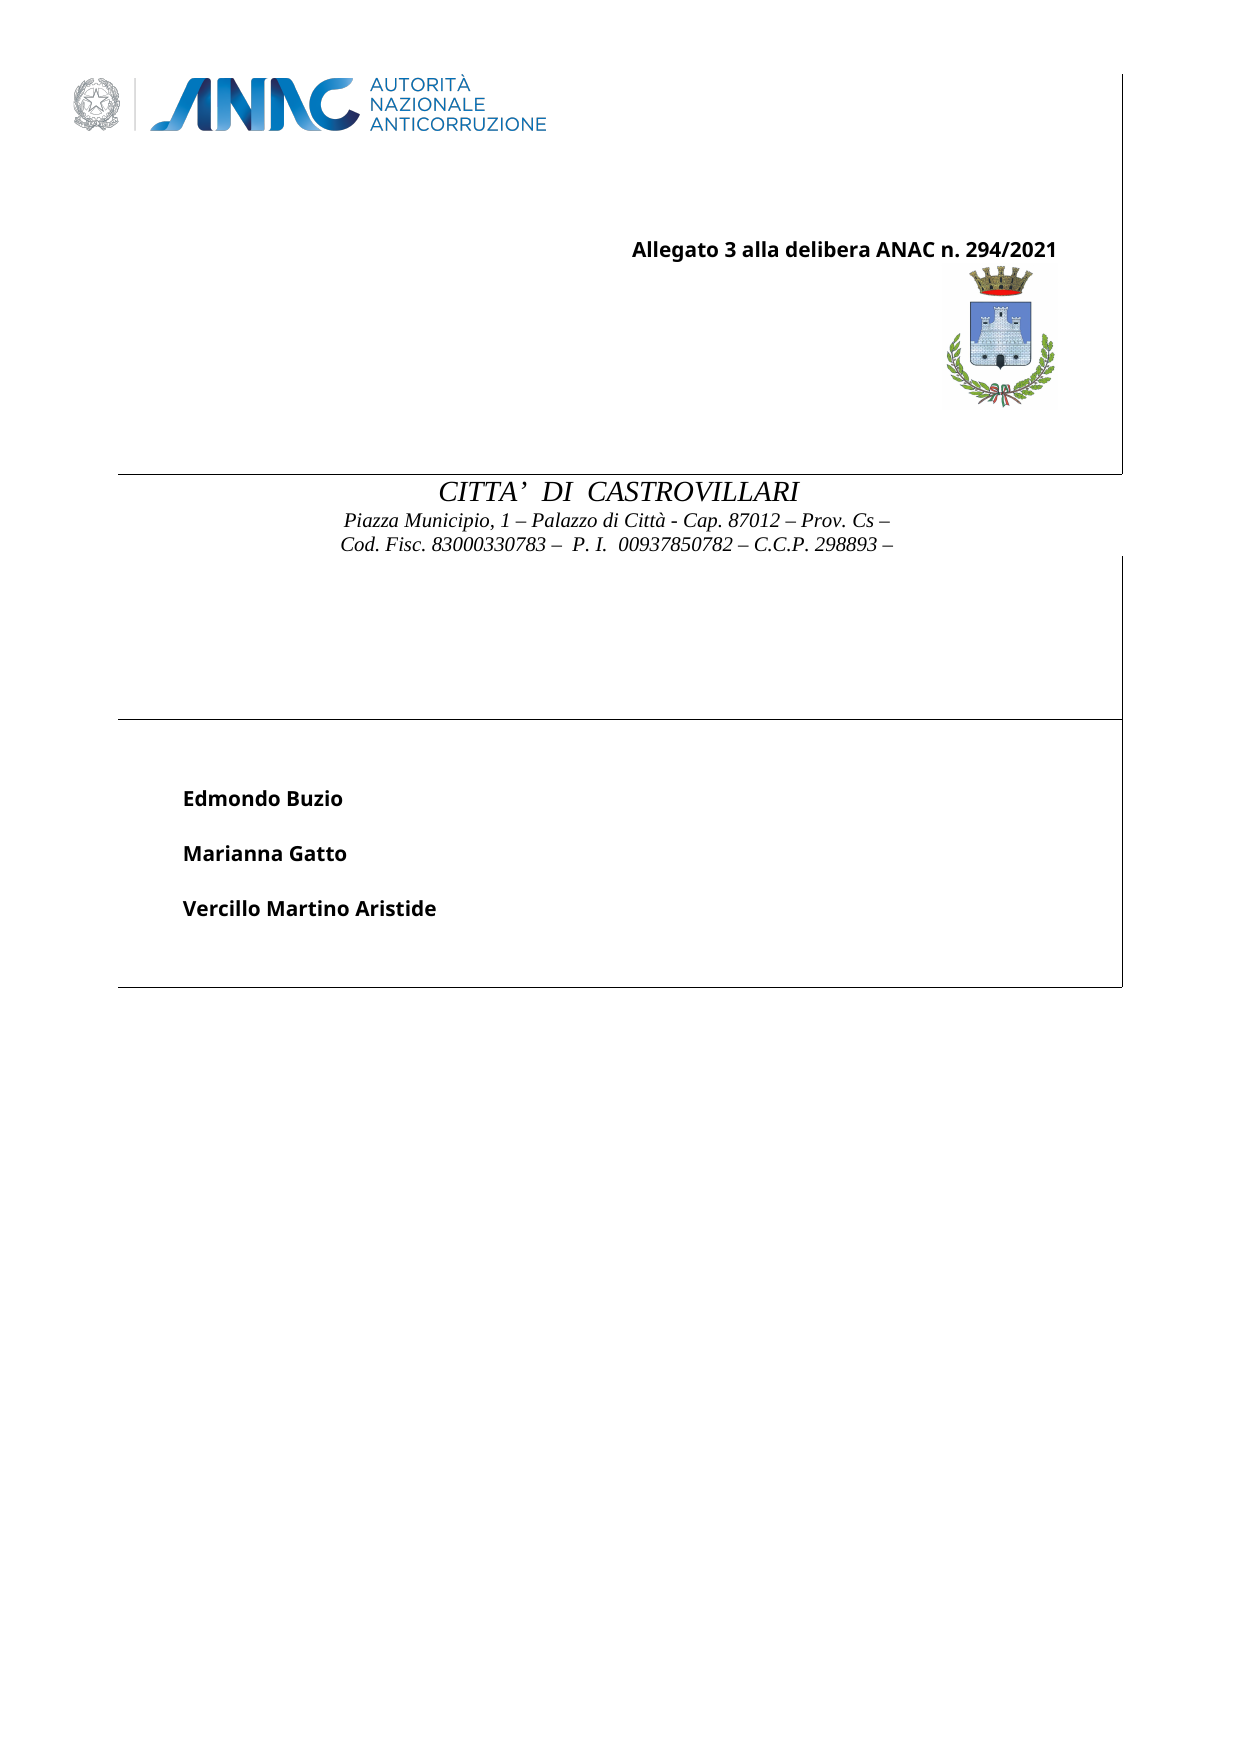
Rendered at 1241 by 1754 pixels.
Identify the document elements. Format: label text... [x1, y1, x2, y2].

text Vercillo Martino Aristide [118, 829, 1122, 987]
text Marianna Gatto [118, 774, 1122, 829]
text Edmondo Buzio [118, 719, 1122, 774]
